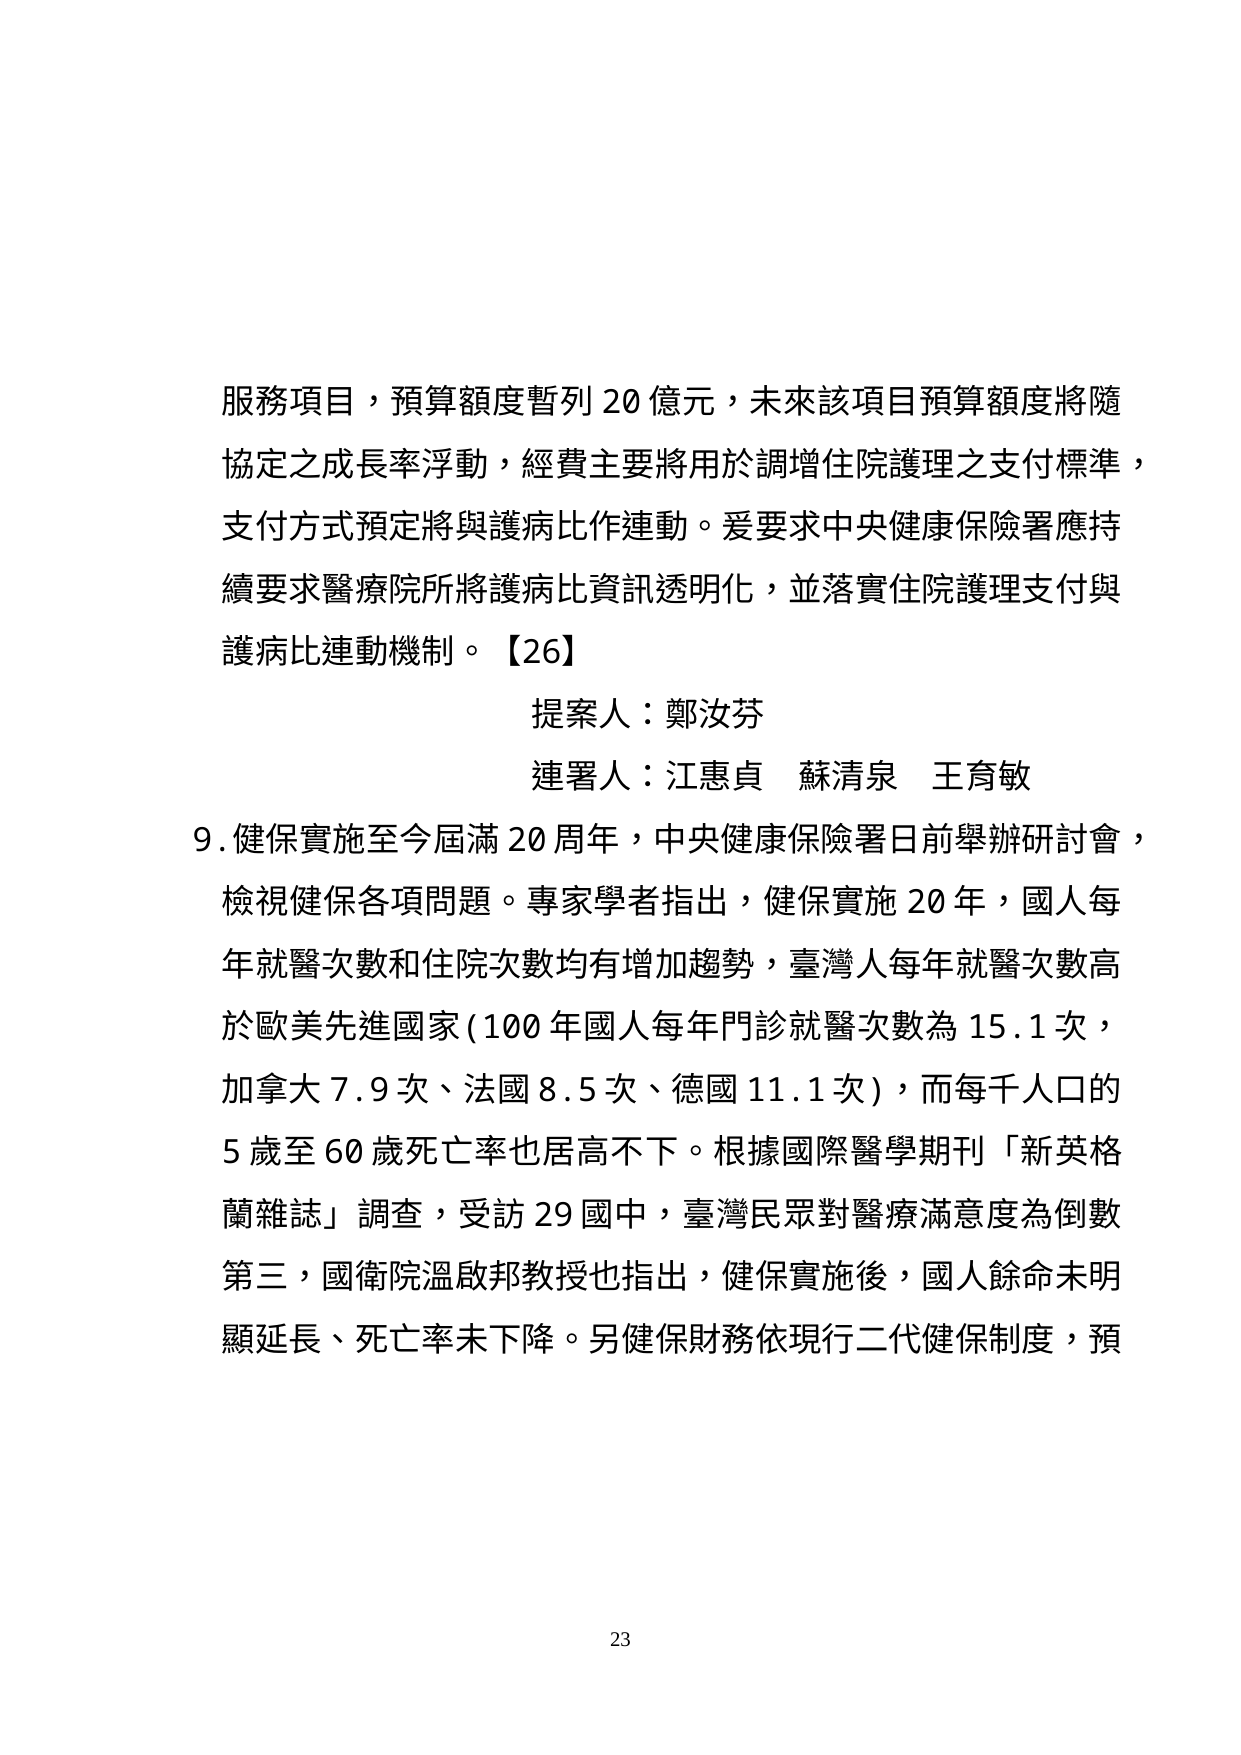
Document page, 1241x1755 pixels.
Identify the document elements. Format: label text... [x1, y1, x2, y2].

text 8.中央健康保險署為鼓勵醫院重視護理照護，自98年度起，在醫院醫療給付費用總額及其分配中，以專款項目推動「健保提升住院護理照護品質方案」，截至103年度，中央健康保險署已編列91億元推動前揭方案。然根據中央健康保險署統計，101年度及102年度獲得獎勵款之醫療院所中，將獎勵款運用於增聘護理人力之比率分別僅24.8％及34％，顯示多數醫院並未積極增聘護理人力。因此，中央健康保險署計畫自104年度起，將提升住院護理照護品質項目自專款項目移列至一般服務項目，預算額度暫列20億元，未來該項目預算額度將隨協定之成長率浮動，經費主要將用於調增住院護理之支付標準，支付方式預定將與護病比作連動。爰要求中央健康保險署應持續要求醫療院所將護病比資訊透明化，並落實住院護理支付與護病比連動機制。【26】 [192, 358, 1122, 670]
text 提案人：鄭汝芬 [118, 670, 1122, 733]
text 連署人：江惠貞 蘇清泉 王育敏 [118, 733, 1122, 795]
text 9.健保實施至今屆滿20周年，中央健康保險署日前舉辦研討會，檢視健保各項問題。專家學者指出，健保實施20年，國人每年就醫次數和住院次數均有增加趨勢，臺灣人每年就醫次數高於歐美先進國家(100年國人每年門診就醫次數為15.1次，加拿大7.9次、法國8.5次、德國11.1次)，而每千人口的5歲至60歲死亡率也居高不下。根據國際醫學期刊「新英格蘭雜誌」調查，受訪29國中，臺灣民眾對醫療滿意度為倒數第三，國衛院溫啟邦教授也指出，健保實施後，國人餘命未明顯延長、死亡率未下降。另健保財務依現行二代健保制度，預計106年度將發生短絀，國家發展委員會估計2018年臺灣將進入高齡社會，屆時健保財務恐更艱鉅。 [192, 795, 1122, 1358]
